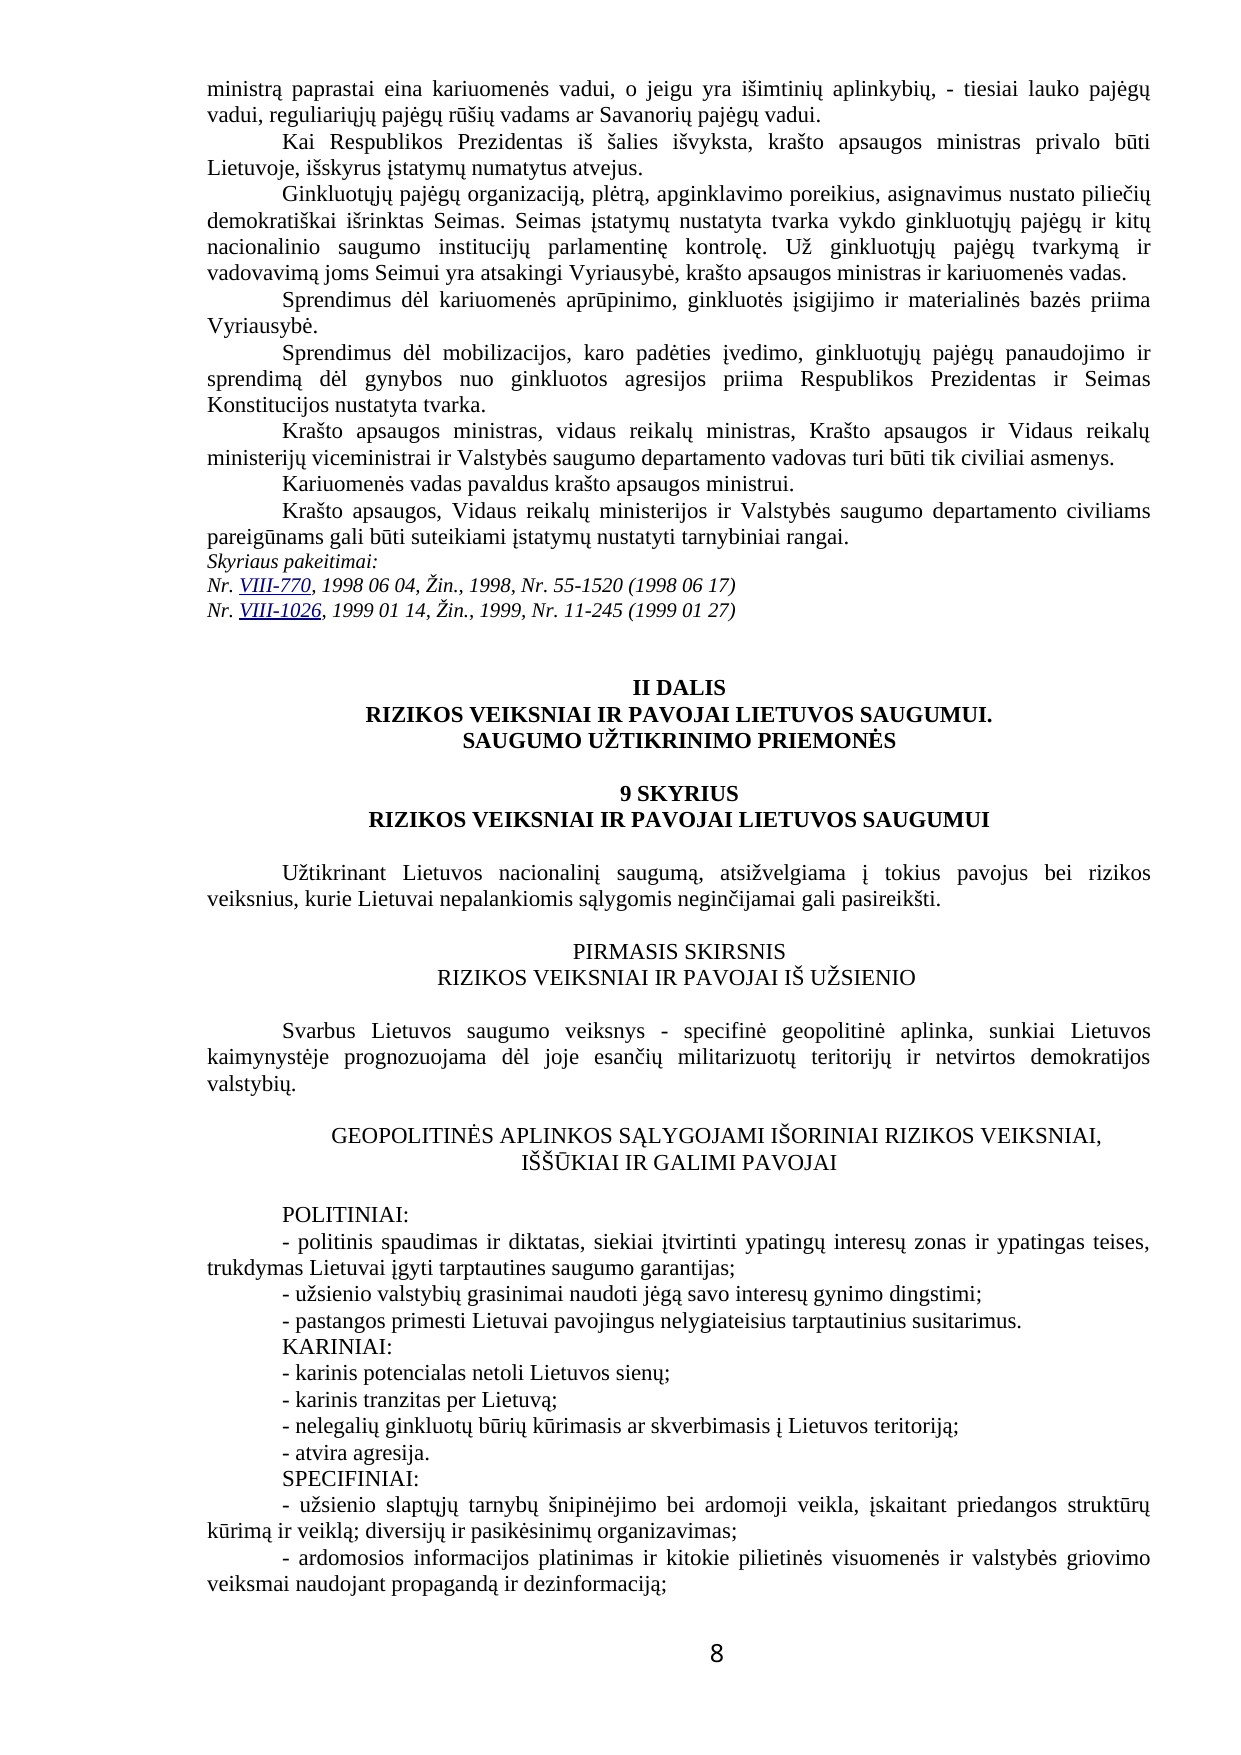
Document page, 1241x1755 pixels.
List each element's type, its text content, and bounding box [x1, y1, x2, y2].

text PirmasIS skirsnis [207, 938, 1152, 964]
text Kariuomenės vadas pavaldus krašto apsaugos ministrui. [207, 470, 1152, 497]
text 9 skyrius [207, 780, 1152, 806]
text Krašto apsaugos, Vidaus reikalų ministerijos ir Valstybės saugumo departamento civiliams pareigūnams gali būti suteikiami įstatymų nustatyti tarnybiniai rangai. [207, 497, 1152, 549]
text POLITINIAI: [207, 1201, 1152, 1228]
text - atvira agresija. [207, 1438, 1152, 1465]
text Užtikrinant Lietuvos nacionalinį saugumą, atsižvelgiama į tokius pavojus bei rizikos veiksnius, kurie Lietuvai nepalankiomis sąlygomis neginčijamai gali pasireikšti. [207, 859, 1152, 911]
text - užsienio slaptųjų tarnybų šnipinėjimo bei ardomoji veikla, įskaitant priedangos struktūrų kūrimą ir veiklą; diversijų ir pasikėsinimų organizavimas; [207, 1491, 1152, 1544]
text Skyriaus pakeitimai: [207, 549, 1152, 573]
text Sprendimus dėl kariuomenės aprūpinimo, ginkluotės įsigijimo ir materialinės bazės priima Vyriausybė. [207, 286, 1152, 338]
text Ginkluotųjų pajėgų organizaciją, plėtrą, apginklavimo poreikius, asignavimus nustato piliečių demokratiškai išrinktas Seimas. Seimas įstatymų nustatyta tvarka vykdo ginkluotųjų pajėgų ir kitų nacionalinio saugumo institucijų parlamentinę kontrolę. Už ginkluotųjų pajėgų tvarkymą ir vadovavimą joms Seimui yra atsakingi Vyriausybė, krašto apsaugos ministras ir kariuomenės vadas. [207, 180, 1152, 286]
text - pastangos primesti Lietuvai pavojingus nelygiateisius tarptautinius susitarimus. [207, 1307, 1152, 1333]
text Sprendimus dėl mobilizacijos, karo padėties įvedimo, ginkluotųjų pajėgų panaudojimo ir sprendimą dėl gynybos nuo ginkluotos agresijos priima Respublikos Prezidentas ir Seimas Konstitucijos nustatyta tvarka. [207, 338, 1152, 418]
text Nr. VIII-1026, 1999 01 14, Žin., 1999, Nr. 11-245 (1999 01 27) [207, 597, 1152, 622]
text SAUGUMO UŽTIKRINIMO PRIEMONĖS [207, 727, 1152, 753]
text II DALIS [207, 674, 1152, 701]
text RIZIKOS VEIKSNIAI IR PAVOJAI IŠ UŽSIENIO [207, 964, 1152, 991]
text Krašto apsaugos ministras, vidaus reikalų ministras, Krašto apsaugos ir Vidaus reikalų ministerijų viceministrai ir Valstybės saugumo departamento vadovas turi būti tik civiliai asmenys. [207, 418, 1152, 470]
text SPECIFINIAI: [207, 1465, 1152, 1491]
text - politinis spaudimas ir diktatas, siekiai įtvirtinti ypatingų interesų zonas ir ypatingas teises, trukdymas Lietuvai įgyti tarptautines saugumo garantijas; [207, 1228, 1152, 1280]
text - nelegalių ginkluotų būrių kūrimasis ar skverbimasis į Lietuvos teritoriją; [207, 1412, 1152, 1438]
text Geopolitinės aplinkos sąlygojami išoriniai rizikos veiksniai, iššūkiai ir galimi pavojai [207, 1122, 1152, 1175]
text RIZIKOS VEIKSNIAI IR PAVOJAI LIETUVOS SAUGUMUI. [207, 701, 1152, 727]
text - karinis potencialas netoli Lietuvos sienų; [207, 1359, 1152, 1386]
text Nr. VIII-770, 1998 06 04, Žin., 1998, Nr. 55-1520 (1998 06 17) [207, 573, 1152, 597]
text - ardomosios informacijos platinimas ir kitokie pilietinės visuomenės ir valstybės griovimo veiksmai naudojant propagandą ir dezinformaciją; [207, 1544, 1152, 1597]
text RIZIKOS VEIKSNIAI IR PAVOJAI LIETUVOS SAUGUMUI [207, 806, 1152, 832]
text Svarbus Lietuvos saugumo veiksnys - specifinė geopolitinė aplinka, sunkiai Lietuvos kaimynystėje prognozuojama dėl joje esančių militarizuotų teritorijų ir netvirtos demokratijos valstybių. [207, 1017, 1152, 1096]
text KARINIAI: [207, 1333, 1152, 1359]
text - užsienio valstybių grasinimai naudoti jėgą savo interesų gynimo dingstimi; [207, 1280, 1152, 1307]
text - karinis tranzitas per Lietuvą; [207, 1386, 1152, 1412]
text Kai Respublikos Prezidentas iš šalies išvyksta, krašto apsaugos ministras privalo būti Lietuvoje, išskyrus įstatymų numatytus atvejus. [207, 128, 1152, 180]
text ministrą paprastai eina kariuomenės vadui, o jeigu yra išimtinių aplinkybių, - tiesiai lauko pajėgų vadui, reguliariųjų pajėgų rūšių vadams ar Savanorių pajėgų vadui. [207, 75, 1152, 128]
